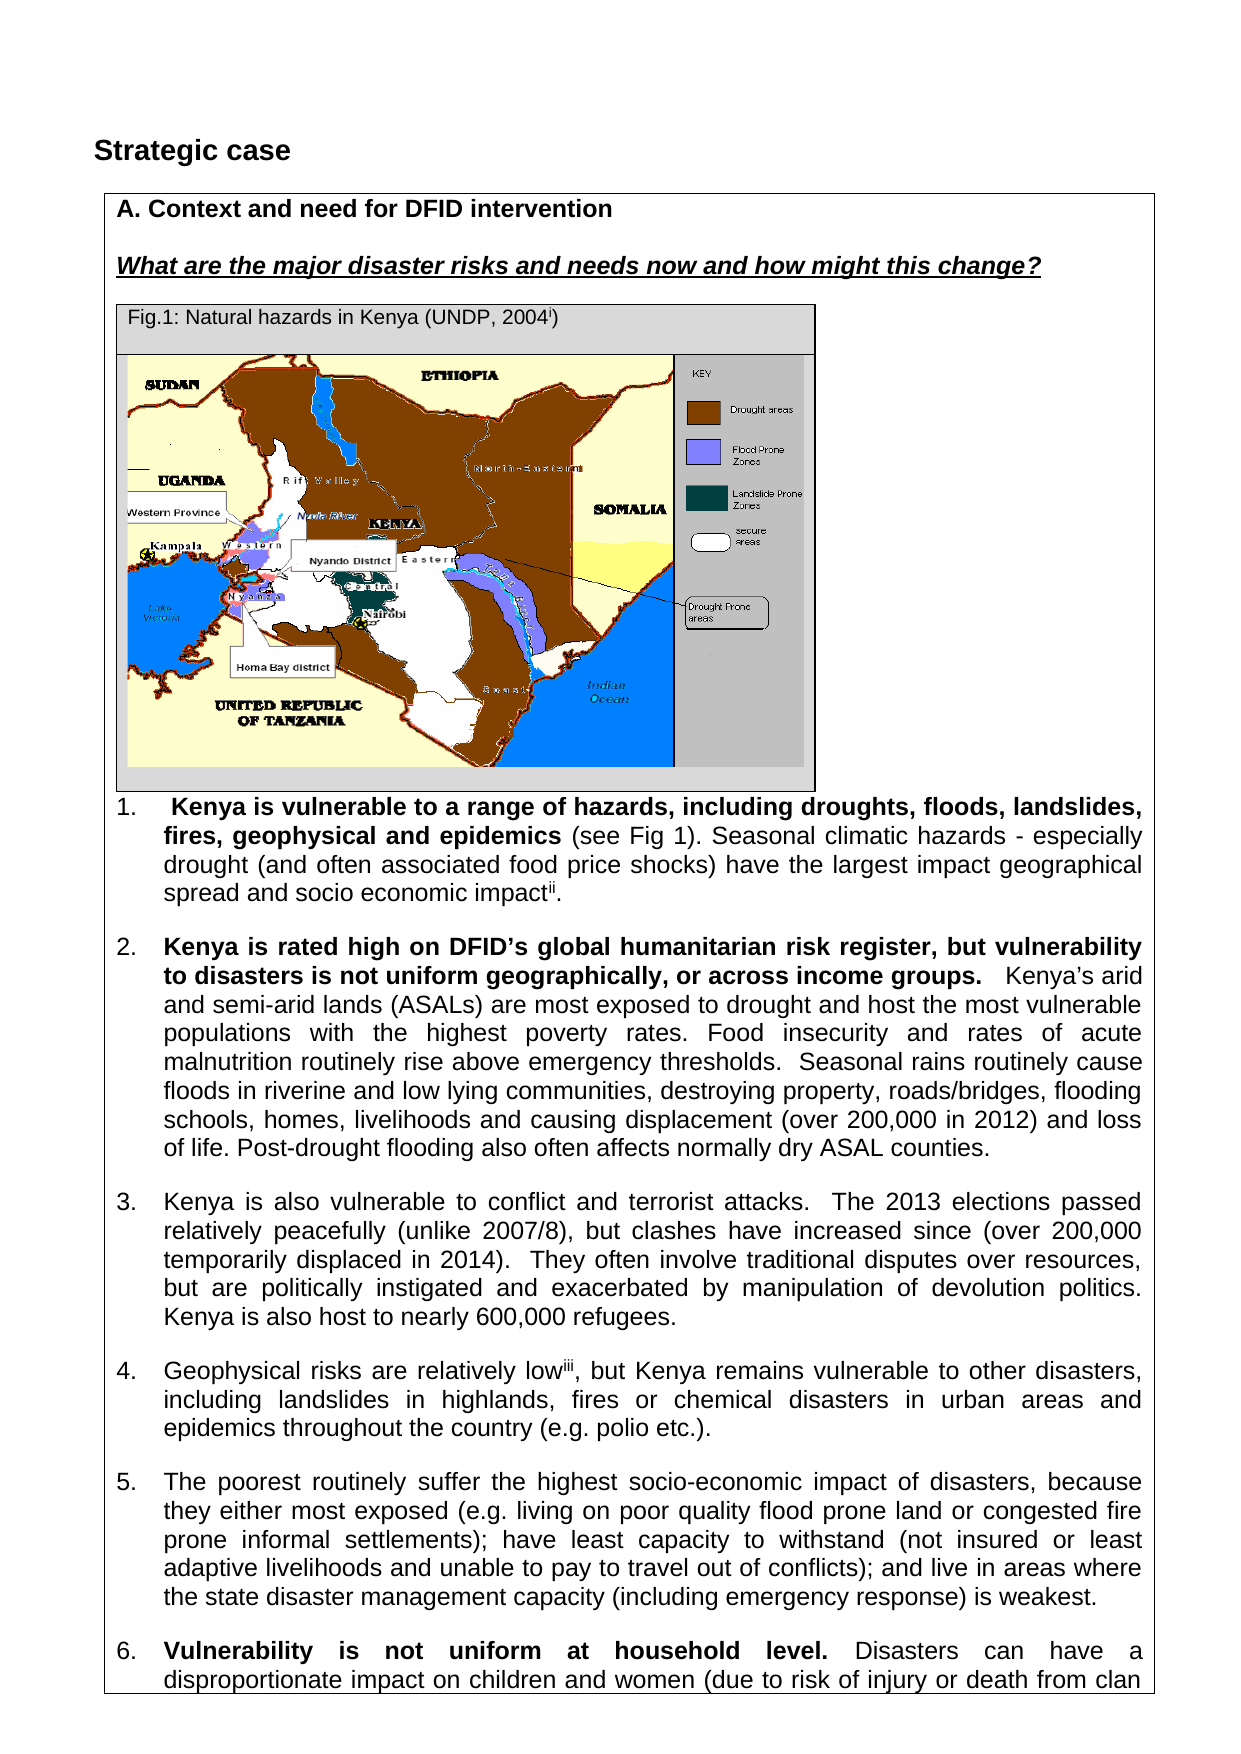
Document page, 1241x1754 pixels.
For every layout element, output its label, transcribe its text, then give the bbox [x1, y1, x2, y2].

table_header A. Context and need for DFID intervention What are the major disaster risks and needs now and how might this change? Kenya is vulnerable to a range of hazards, including droughts, floods, landslides, fires, geophysical and epidemics (see Fig 1). Seasonal climatic hazards - especially drought (and often associated food price shocks) have the largest impact geographical spread and socio economic impact. Kenya is rated high on DFID’s global humanitarian risk register, but vulnerability to disasters is not uniform geographically, or across income groups. Kenya’s arid and semi-arid lands (ASALs) are most exposed to drought and host the most vulnerable populations with the highest poverty rates. Food insecurity and rates of acute malnutrition routinely rise above emergency thresholds. Seasonal rains routinely cause floods in riverine and low lying communities, destroying property, roads/bridges, flooding schools, homes, livelihoods and causing displacement (over 200,000 in 2012) and loss of life. Post-drought flooding also often affects normally dry ASAL counties. Kenya is also vulnerable to conflict and terrorist attacks. The 2013 elections passed relatively peacefully (unlike 2007/8), but clashes have increased since (over 200,000 temporarily displaced in 2014). They often involve traditional disputes over resources, but are politically instigated and exacerbated by manipulation of devolution politics. Kenya is also host to nearly 600,000 refugees. Geophysical risks are relatively low, but Kenya remains vulnerable to other disasters, including landslides in highlands, fires or chemical disasters in urban areas and epidemics throughout the country (e.g. polio etc.). The poorest routinely suffer the highest socio-economic impact of disasters, because they either most exposed (e.g. living on poor quality flood prone land or congested fire prone informal settlements); have least capacity to withstand (not insured or least adaptive livelihoods and unable to pay to travel out of conflicts); and live in areas where the state disaster management capacity (including emergency response) is weakest. Vulnerability is not uniform at household level. Disasters can have a disproportionate impact on children and women (due to risk of injury or death from clan fighting, sexual violence and disruption to household food security, health services and education). Children under five years of age (and also pregnant and breastfeeding women) are at specific risk of morbidity and mortality. However, the elderly, those with specific disabilities and marginalised groups may also be at additional risk due to inability to flee to safety insecurity/floods Kenya’s disaster risk profile is evolving, but not reducing. Many poor Kenyans are already struggling with current climate variability, but future climate change is likely to exacerbate the risk of extreme weather events. Without good mitigation measures, existing conflict risks could intensify and spread in the run up to the 2015 elections. The rapid rate of urbanisation suggests that an increasing population may be at risk in informal settlements. How are resilience building efforts (and specifically emergency preparedness and response) organised and how is it changing? The Kenyan Government (GoK) at national and county level has primary responsibility to respond to the needs of its population, but clarity on policy, institutional responsibilities and capacity is evolving. Through its Vision 2030 Policy GoK lays the foundations for development and the Medium Term Plan also sets out in more detail GoKs efforts to end drought emergencies. A new bill and policy was recently agreed on IDPs, and a draft disaster risk management policy has been prepared. Clarity on roles/ institutional responsibility for disaster management is evolving, especially in light of the devolution which began in 2013. The disaster management portfolio within the national Government structure falls under the Office of the President and Deputy President. The relatively new National Drought Management Authority (NDMA), under the Ministry of Devolution and Planning, is taking a visible role in leading drought management issues in the ASALs at a national level and supporting County Government efforts. Arrangements and responsibilities are less clear outside of drought management/ ASALs and for more sudden onset disasters. The draft disaster management policy makes provision of the creation of a National Disaster Management Authority (NADIMA) in charge of coordination of disaster management activities, but to date there still remains some uncertainty over the division of roles and responsibilities (including resource allocation) for rapid onset disasters preparedness and response between County and National authorities. There are a large number of civil society organisations with some capacity to prepare and respond to emergencies, but most have limited geographical scope and sector capacity. The Kenya Red Cross (KRCS) is the largest, with a nation-wide network of branches, staff and volunteers. KRCS’s response to the 2007 post-election violence (PEV) and various disasters since is widely acknowledged. The KRCS responds through activation of Red Cross Action Teams and utilization of prepositioned stocks, equipment and multi-sector technical expertise in hubs across the country. The KRCS is an auxiliary to the Government of Kenya (GoK) and takes a holistic approach to disaster management. KRCS is recognised by other international humanitarian organisations as the primary responder to disasters in Kenya and is well placed to support devolved county authorities with their disaster preparedness and response planning. The international response architecture is led by the United Nations (UN), but is transitioning given the evolving context. With support from the UN Office for the Coordination of Humanitarian Affairs (OCHA), the UN humanitarian coordinator chairs the humanitarian partnership team (KHPT), involving UN agencies (WFP, UNICEF, UNHCR etc), INGOs, donors and KRCS. The KHPT provides strategic direction to the international response and usually works within the framework of the Kenya Emergency Humanitarian Response Plan (EHRP) - a multi-year strategy and financing framework. However, the KHPT recommended a review of humanitarian coordination and financing arrangements in 2013 in light of the evolving situation (incl. absence of large scale election-related violence), recognition that more developmental GoK-led structures were more appropriate to tackle drought risk (see below) and in light of devolution. OCHA’s Kenya country office has now transitioned to a regional office (OCHA East Africa) though retains some coordination capacity in Kenya at a National level. However on-going dedicated capacity will be scaled down with the option to provide surge support if needed. The EHRP was not renewed for 2014 and the UN managed Emergency Response Fund (ERF) has been closed. There remains the option to issue a Flash/Consolidated Appeal in case of a new big scale emergency. Donors normally contributed to past emergency on an annual basis. This support is evolving (for the better) in the ASALs, but investment in emergency preparedness elsewhere, and for disasters other than droughts, remains low. The 2013 KHRP was 56% funded, with donors providing $435 million for activities inside and outside the KHRP (See Fig 2 for a list of top 10 donors). Some 60% of this funding was allocated towards refugees. However, since the 2011 crisis, many donors (EU, DFID, World Bank, AUSAID) are making longer term investments to support systemic drought-related emergency preparedness and response in the ASALs (e.g. the Hunger Safety Net Programme). Following the end of the KHRP, donors produced a joint paper articulating that future financing for likely small and medium scale disasters (not droughts or refugees) would be most effectively channelled through the KRCS in the first instance (with the option of funding others should KRCS capacity be exhausted). Donors supported KRCS in preparation for possible election-related violence in 2013, but there have been no significant donor investments in emergency preparedness since, with most waiting until a disaster occurs to fund. Why does DFID need to respond further, what results achieved to date and what needs to change? Given disaster risks and needs, DFID Kenya is prioritising humanitarian and resilience efforts in the ASALs. The existing portfolio includes a range of multi-year programmes (e.g. hunger safety net, nutrition, health, livelihoods and governance/security) aimed at strengthening the resilience of vulnerable populations to droughts and other shocks, but also to build sustainable systems that if necessary can be financed by GoK. DFID also has a £44m programme (2012-15) to support refugees across Kenya. Some of these programmes are investing in efforts to prepare and respond to disasters. Whilst such investments contribute to multi-hazard disaster preparedness and response, many needs will still go unmet – especially following conflicts and sudden onset disasters. Ongoing DFID programmes can contribute (e.g. Nutrition programme provides services to those displaced by recent violence), but they are often constrained from fully responding due to their: geographical focus (e.g. only active in parts of the ASALs, but needs are elsewhere in the country); response modality (fast response in difficult (insecure) operational conditions may be required, but ongoing activities focused on building sustainable systems are ill prepared for such a role); and sector focus (e.g. shelter, WASH, protection and food assistance (beyond four focus counties) are not covered). Other global DFID investments may also help, but are limited in scope and size. DFID centrally is planning support to INGOs in Kenya through its Disaster Emergency Preparedness and Response programme (£3m over three years across five countries and sixteen NGOs, but not KRCS and only targeting staff training). Support is provided centrally to the Red Cross Movement, for example through a Programme Partner arrangement (PPA) with the British Red Cross Society (BRCS) (£1.6m/annum and scored A in last two annual reviews) and core funding with International Federation of the Red Cross (IFRC) (£8m/annum and scored B in last annual review). However, these programmes are spread globally and unallocated to Kenya. Finally, DFID is planning matching grant funding with BRCS in Kenya, but focused on longer term development in the water and sanitation sector. Remaining gaps are unlikely to be filled in the short term by GoK at national or county level. Private fund raising is increasing, but external donor funding and civil society operational support is required. GoK ownership of emergencies and disaster management is evolving and increasing, but gaps in clarity, resourcing and capacity remain. Even if GoK funding increases, continued CSO operational support will be required. UK policy and plans provide a justification for an additional DFID response. DFID response is consistent with: DFID Secretary of State Speech: “A humanitarian system for the 21st Century” (2014), which highlighted keys areas requiring greater focus, including: emergency preparedness; for countries to deal with disasters themselves (including through support to domestic civil society); efforts to strengthen accountability; and an increasing role for cash-based responses the DFID Business Plan to “ensure that the basic needs of people whose lives have been ruined by disaster are met, and to ensure that emergency relief aid is targeted at those areas where the threat to life is most severe, the extent and the depth of suffering greatest and response capacities of communities and authorities are most limited”; Humanitarian Emergency Response Review (HERR), UK’s Humanitarian Policy; and position paper on resilience (2011); DFID Kenya Operational plan (2013 update) and DFID Kenya Humanitarian Pillar Contingency Plan The Kenya Humanitarian Country Team and multi-donor position paper on transition Wider HMG objectives, as UK consular objectives following disasters or terrorist attacks in Kenya may be partially met by the domestic Kenyan emergency response system DFID has previously supported emergency preparedness to conflict/ sudden onset disasters in Kenya, with some success. In 2013, DFID provided £0.51m through the British Red Cross (BRCS) to support a multi donor preparedness programme with KRCS in advance of national and local elections. DFID funding supported the training of more than 400 KRCS staff/volunteers; procurement of non-food relief supplies sufficient for over 10,000 people; and the prepositioning of these supplies in strategic hubs/hard to reach areas. The programme completion report for this component of DFID’s election programme scored an A+ (outcomes moderately exceeded expectations). Some residual stock from this response remains unused given a calmer than feared election period (these issues discussed in more detail in the financial/management case). An independent review of KRCS’ 2013 response identified areas requiring further strengthening including: sustaining contingency planning, staff skills and preparedness; improving systems, tools and accountability, and improving learning. Given anticipated future risks, additional DFID support could offer best value for money if it: continues to support emergency preparedness, rather than just response; if provided over a multi-year basis; and if it has the flexibility to respond to possible additional spikes in need. The evidence base is strengthening globally that emergency preparedness and multi-year programming offer better value for money in meeting ongoing and anticipated needs, compared to annual post disaster approaches. Further spikes in need beyond the “usual” are predictable and response timelines, costs and associated suffering, mortality, and livelihood loss can be reduced through preparedness, but also a predictable scaled up donor response when needed. The Independent Commission for Aid Impact recommended this approach following its review of DFID’s emergency response to the 2011 crisis in the Horn of Africa. There is emerging best practice in implementing such measures, including through the establishment of “internal risk facilities” or IRFs. What is the proposed DFID portfolio size and approach? DFID support should be guided by humanitarian principles, be realistic given our capacity, proportionate, but still have sustainability as an explicit objective. In line with the principle of impartiality, DFID’s humanitarian support through this programme should be directed to wherever needs are greatest and not existing DFID strategic geographical, sectoral or programmatic interests. However, DFID’s capacity to engage on systemic and broader resilience efforts beyond its current focus on drought in the ASALs is limited. DFID support should therefore be: proportionate; flexible enough to respond to increasing needs; focused on civil society and emergency preparedness, rather than GoK-wide system strengthening and resilience; and be of sufficient scale to add value and capacity, whilst not reducing domestic accountability for action and funding. Despite the focus on emergency preparedness, rather than broader resilience and risk mitigation, this programme should still consider issues of sustainability as far as possible. For example, the focus should be on strengthen domestic Kenyan capacity to prepare and respond to disasters, avoid building costly systems which are difficult to sustain and strengthen systems of accountability such that other donors (including Kenyan public and private sector) feel more confident to support in the future. A DFID contribution of £1,000,000 over three and half years, would amount to approximately 3% of KRCS disaster management spending in 2013 (this includes KRCS refugee and drought spending) or 0.2% of overall KHRP’s donor funding outside of refugees (Nb. no KHRP data available for 2014). [105, 194, 1154, 1693]
table_cell [117, 355, 814, 791]
text Strategic case [93, 133, 1125, 166]
table_header Fig.1: Natural hazards in Kenya (UNDP, 2004) [117, 305, 814, 354]
